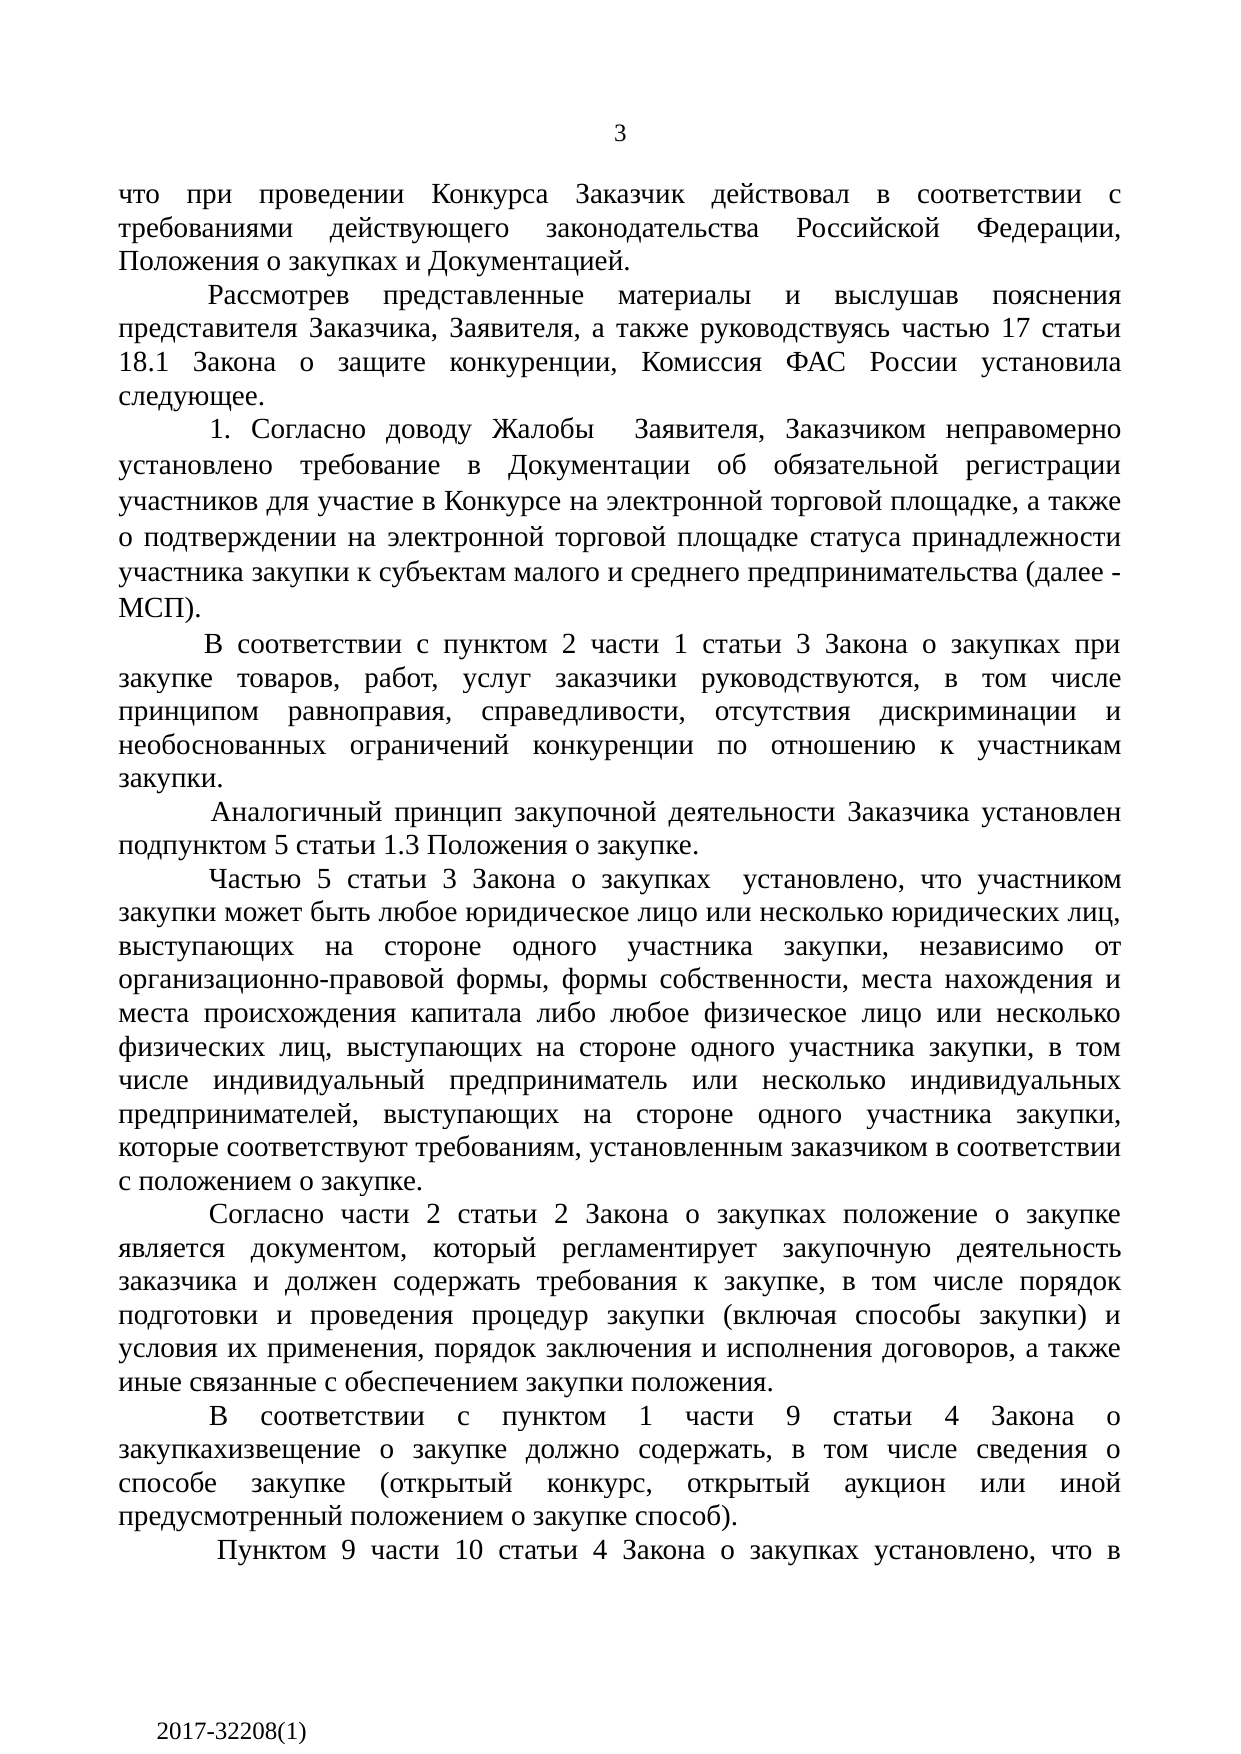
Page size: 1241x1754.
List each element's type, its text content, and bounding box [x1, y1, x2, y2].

text Рассмотрев представленные материалы и выслушав пояснения представителя Заказчика, Заявителя, а также руководствуясь частью 17 статьи 18.1 Закона о защите конкуренции, Комиссия ФАС России установила следующее. [118, 277, 1122, 411]
text Аналогичный принцип закупочной деятельности Заказчика установлен подпунктом 5 статьи 1.3 Положения о закупке. [118, 794, 1122, 861]
text 1. Согласно доводу Жалобы Заявителя, Заказчиком неправомерно установлено требование в Документации об обязательной регистрации участников для участие в Конкурсе на электронной торговой площадке, а также о подтверждении на электронной торговой площадке статуса принадлежности участника закупки к субъектам малого и среднего предпринимательства (далее - МСП). [118, 411, 1122, 624]
text Согласно части 2 статьи 2 Закона о закупках положение о закупке является документом, который регламентирует закупочную деятельность заказчика и должен содержать требования к закупке, в том числе порядок подготовки и проведения процедур закупки (включая способы закупки) и условия их применения, порядок заключения и исполнения договоров, а также иные связанные с обеспечением закупки положения. [118, 1196, 1122, 1398]
text Частью 5 статьи 3 Закона о закупках установлено, что участником закупки может быть любое юридическое лицо или несколько юридических лиц, выступающих на стороне одного участника закупки, независимо от организационно-правовой формы, формы собственности, места нахождения и места происхождения капитала либо любое физическое лицо или несколько физических лиц, выступающих на стороне одного участника закупки, в том числе индивидуальный предприниматель или несколько индивидуальных предпринимателей, выступающих на стороне одного участника закупки, которые соответствуют требованиям, установленным заказчиком в соответствии с положением о закупке. [118, 861, 1122, 1196]
text В соответствии с пунктом 1 части 9 статьи 4 Закона о закупкахизвещение о закупке должно содержать, в том числе сведения о способе закупке (открытый конкурс, открытый аукцион или иной предусмотренный положением о закупке способ). [118, 1398, 1122, 1532]
text В соответствии с пунктом 2 части 1 статьи 3 Закона о закупках при закупке товаров, работ, услуг заказчики руководствуются, в том числе принципом равноправия, справедливости, отсутствия дискриминации и необоснованных ограничений конкуренции по отношению к участникам закупки. [118, 626, 1122, 794]
text что при проведении Конкурса Заказчик действовал в соответствии с требованиями действующего законодательства Российской Федерации, Положения о закупках и Документацией. [118, 176, 1122, 277]
text Пунктом 9 части 10 статьи 4 Закона о закупках установлено, что в [118, 1532, 1122, 1565]
